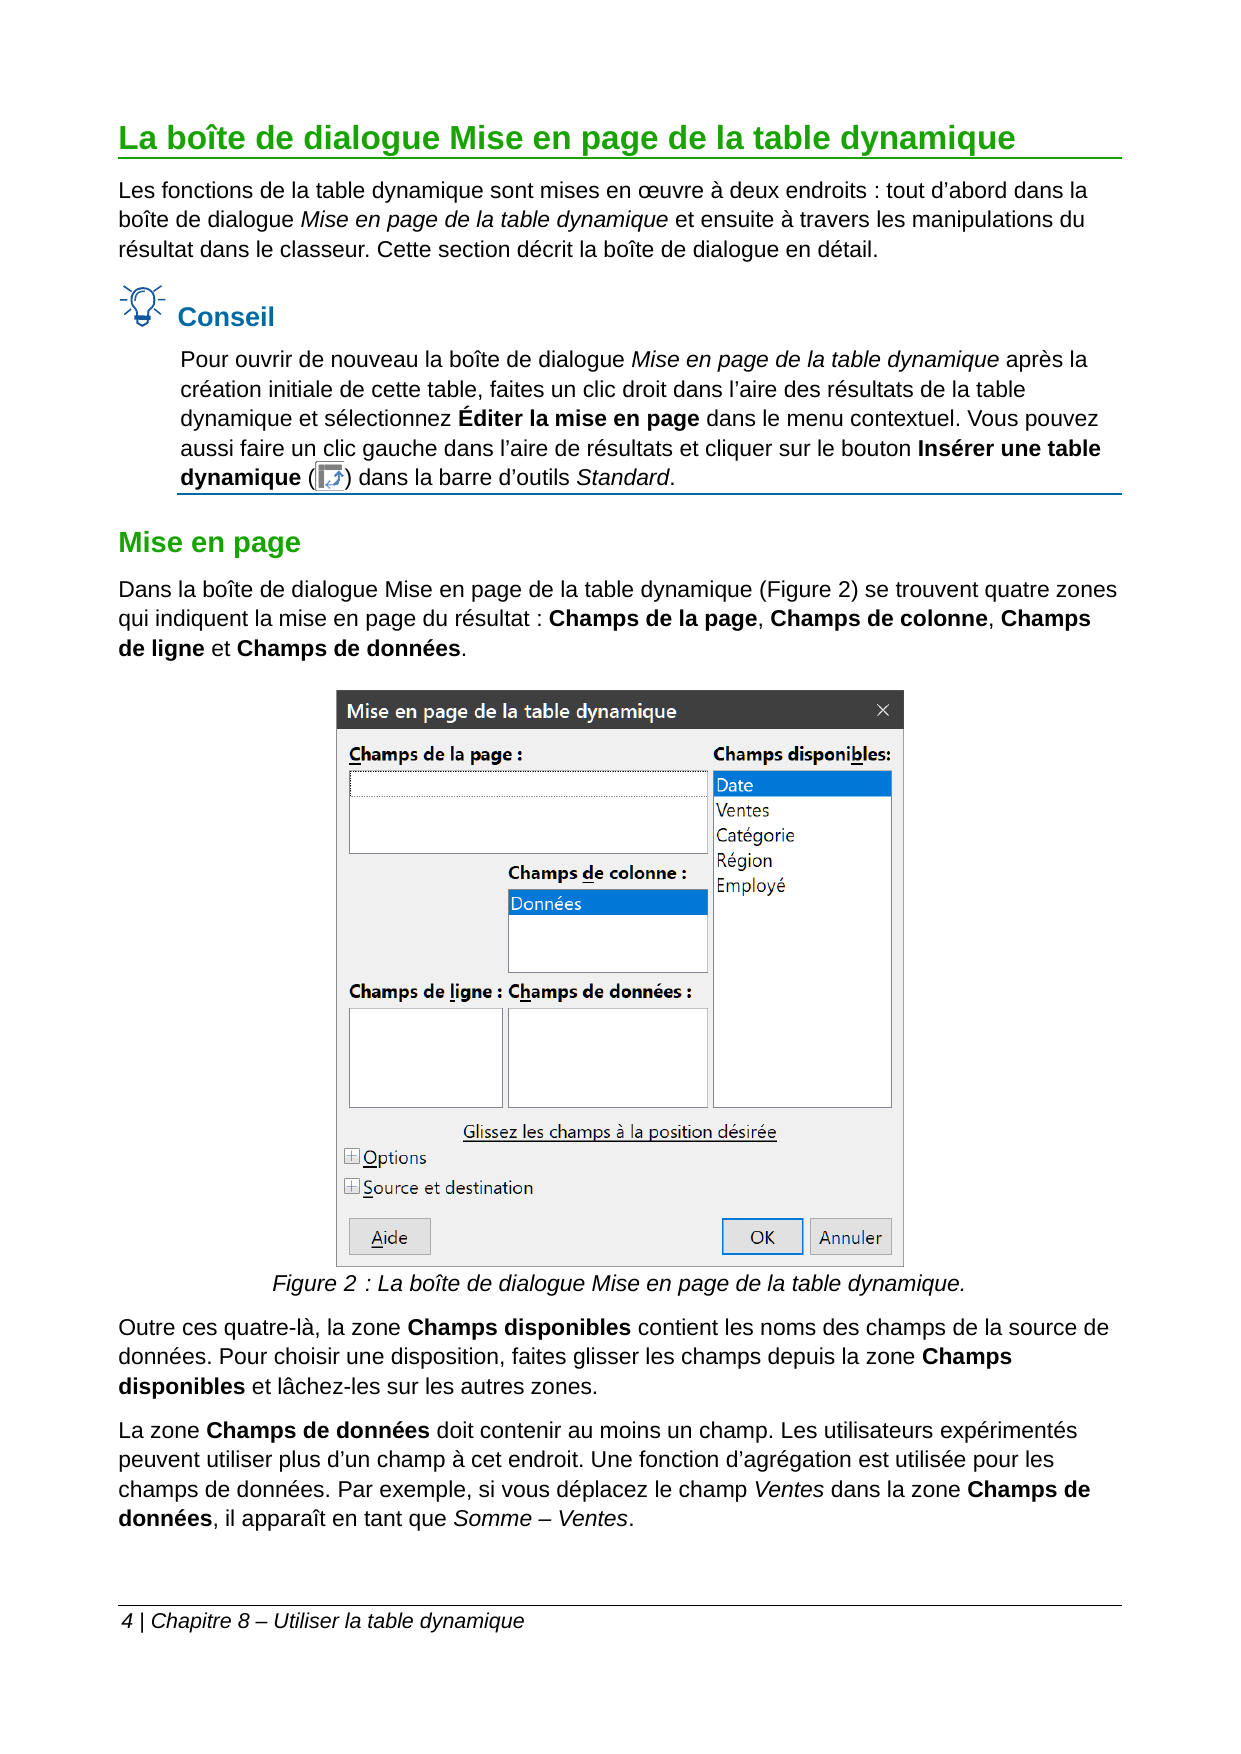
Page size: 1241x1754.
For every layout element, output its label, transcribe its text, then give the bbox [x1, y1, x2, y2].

text Figure 2 : La boîte de dialogue Mise en page de la table dynamique. [118, 1266, 1122, 1296]
list Conseil [118, 284, 1122, 333]
text Outre ces quatre-là, la zone Champs disponibles contient les noms des champs de la source de données. Pour choisir une disposition, faites glisser les champs depuis la zone Champs disponibles et lâchez-les sur les autres zones. [118, 1311, 1122, 1399]
subtitle La boîte de dialogue Mise en page de la table dynamique [118, 118, 1122, 157]
text La zone Champs de données doit contenir au moins un champ. Les utilisateurs expérimentés peuvent utiliser plus d’un champ à cet endroit. Une fonction d’agrégation est utilisée pour les champs de données. Par exemple, si vous déplacez le champ Ventes dans la zone Champs de données, il apparaît en tant que Somme – Ventes. [118, 1414, 1122, 1532]
picture [336, 690, 904, 1267]
text Dans la boîte de dialogue Mise en page de la table dynamique (Figure 2) se trouvent quatre zones qui indiquent la mise en page du résultat : Champs de la page, Champs de colonne, Champs de ligne et Champs de données. [118, 573, 1122, 661]
subtitle Mise en page [118, 524, 1122, 558]
picture [315, 461, 345, 491]
text Pour ouvrir de nouveau la boîte de dialogue Mise en page de la table dynamique après la création initiale de cette table, faites un clic droit dans l’aire des résultats de la table dynamique et sélectionnez Éditer la mise en page dans le menu contextuel. Vous pouvez aussi faire un clic gauche dans l’aire de résultats et cliquer sur le bouton Insérer une table dynamique () dans la barre d’outils Standard. [177, 340, 1122, 493]
text Les fonctions de la table dynamique sont mises en œuvre à deux endroits : tout d’abord dans la boîte de dialogue Mise en page de la table dynamique et ensuite à travers les manipulations du résultat dans le classeur. Cette section décrit la boîte de dialogue en détail. [118, 173, 1122, 262]
